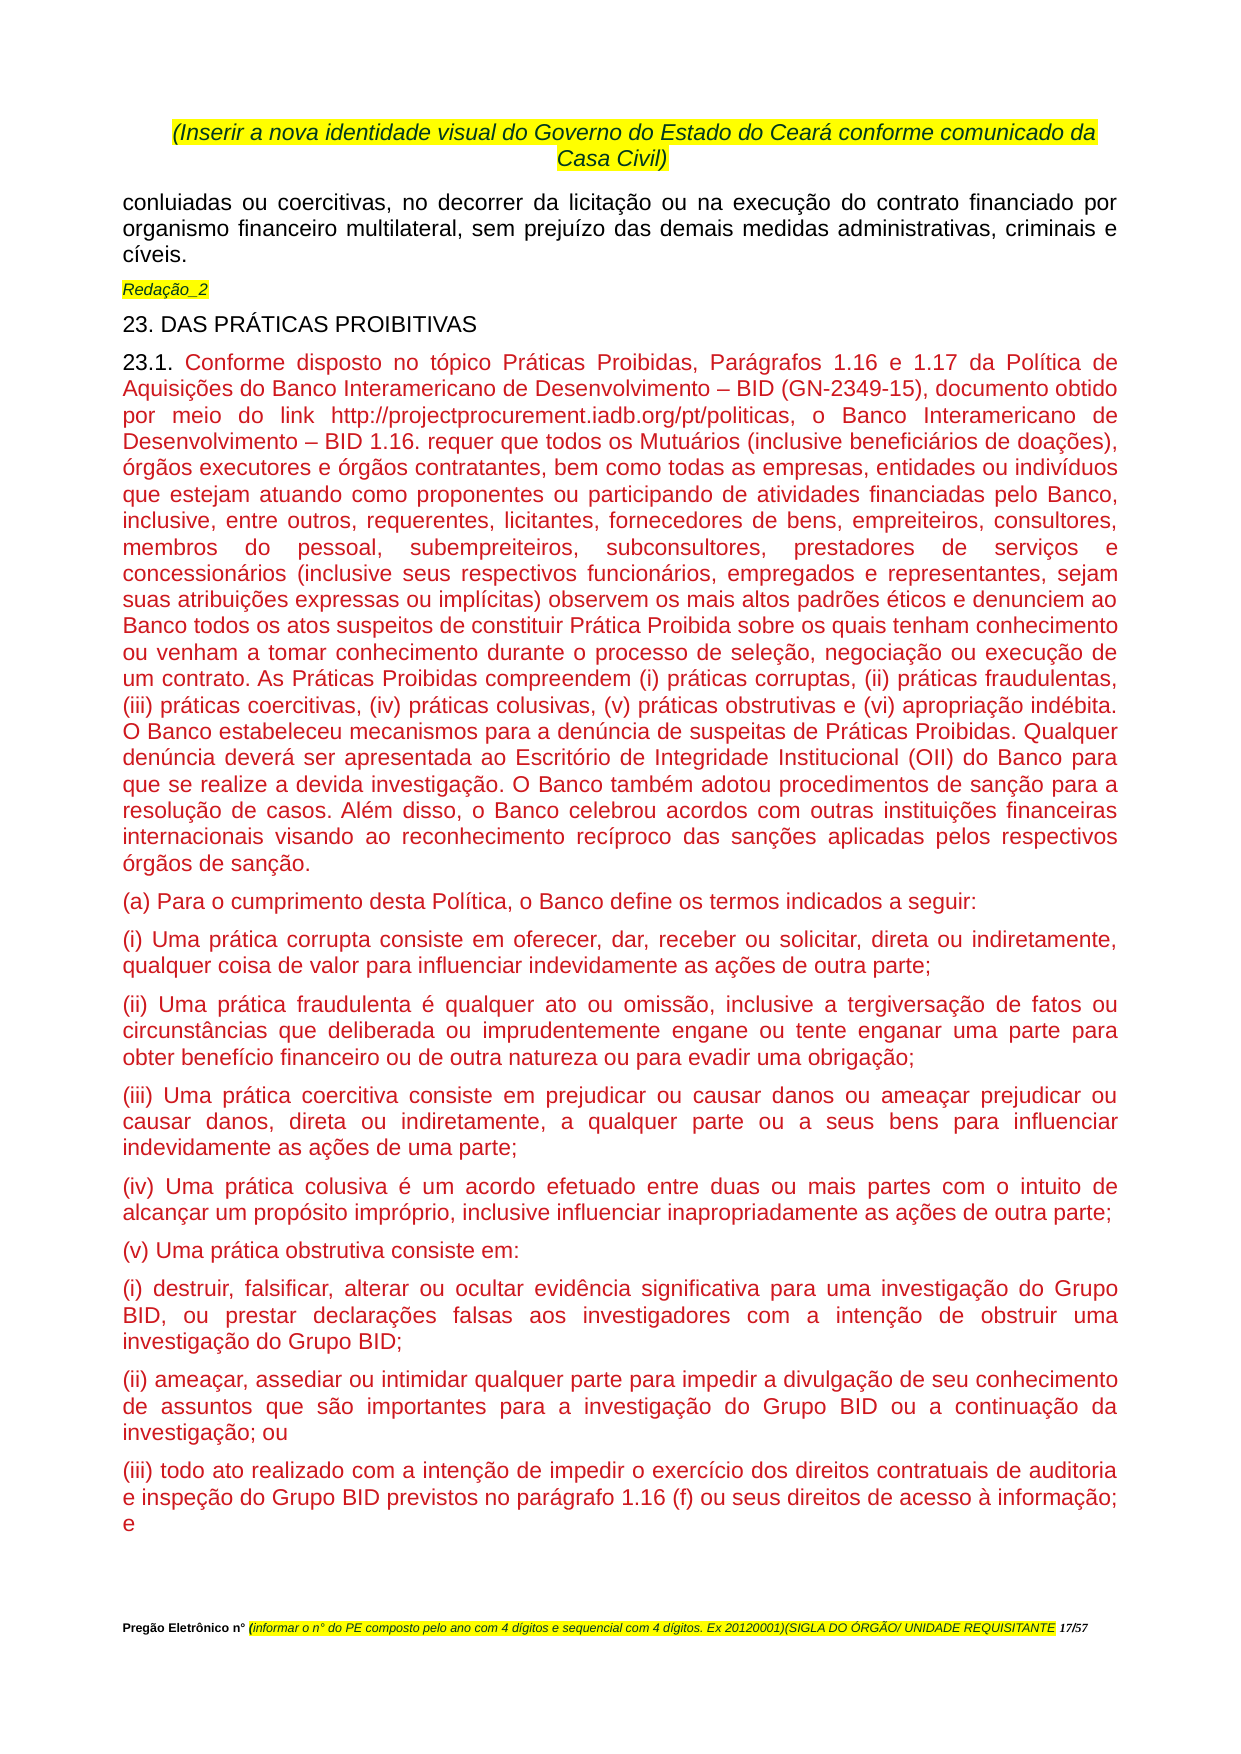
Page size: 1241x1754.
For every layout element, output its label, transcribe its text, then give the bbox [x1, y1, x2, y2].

text (ii) Uma prática fraudulenta é qualquer ato ou omissão, inclusive a tergiversação de fatos ou circunstâncias que deliberada ou imprudentemente engane ou tente enganar uma parte para obter benefício financeiro ou de outra natureza ou para evadir uma obrigação; [122, 991, 1118, 1070]
text (iii) todo ato realizado com a intenção de impedir o exercício dos direitos contratuais de auditoria e inspeção do Grupo BID previstos no parágrafo 1.16 (f) ou seus direitos de acesso à informação; e [122, 1457, 1118, 1536]
text Redação_2 [122, 280, 1120, 299]
text (a) Para o cumprimento desta Política, o Banco define os termos indicados a seguir: [122, 888, 1118, 914]
text (i) Uma prática corrupta consiste em oferecer, dar, receber ou solicitar, direta ou indiretamente, qualquer coisa de valor para influenciar indevidamente as ações de outra parte; [122, 926, 1118, 979]
text 23. DAS PRÁTICAS PROIBITIVAS [122, 311, 1118, 337]
text (i) destruir, falsificar, alterar ou ocultar evidência significativa para uma investigação do Grupo BID, ou prestar declarações falsas aos investigadores com a intenção de obstruir uma investigação do Grupo BID; [122, 1275, 1118, 1354]
text 23.1. Conforme disposto no tópico Práticas Proibidas, Parágrafos 1.16 e 1.17 da Política de Aquisições do Banco Interamericano de Desenvolvimento – BID (GN-2349-15), documento obtido por meio do link http://projectprocurement.iadb.org/pt/politicas, o Banco Interamericano de Desenvolvimento – BID 1.16. requer que todos os Mutuários (inclusive beneficiários de doações), órgãos executores e órgãos contratantes, bem como todas as empresas, entidades ou indivíduos que estejam atuando como proponentes ou participando de atividades financiadas pelo Banco, inclusive, entre outros, requerentes, licitantes, fornecedores de bens, empreiteiros, consultores, membros do pessoal, subempreiteiros, subconsultores, prestadores de serviços e concessionários (inclusive seus respectivos funcionários, empregados e representantes, sejam suas atribuições expressas ou implícitas) observem os mais altos padrões éticos e denunciem ao Banco todos os atos suspeitos de constituir Prática Proibida sobre os quais tenham conhecimento ou venham a tomar conhecimento durante o processo de seleção, negociação ou execução de um contrato. As Práticas Proibidas compreendem (i) práticas corruptas, (ii) práticas fraudulentas, (iii) práticas coercitivas, (iv) práticas colusivas, (v) práticas obstrutivas e (vi) apropriação indébita. O Banco estabeleceu mecanismos para a denúncia de suspeitas de Práticas Proibidas. Qualquer denúncia deverá ser apresentada ao Escritório de Integridade Institucional (OII) do Banco para que se realize a devida investigação. O Banco também adotou procedimentos de sanção para a resolução de casos. Além disso, o Banco celebrou acordos com outras instituições financeiras internacionais visando ao reconhecimento recíproco das sanções aplicadas pelos respectivos órgãos de sanção. [122, 349, 1118, 876]
text (ii) ameaçar, assediar ou intimidar qualquer parte para impedir a divulgação de seu conhecimento de assuntos que são importantes para a investigação do Grupo BID ou a continuação da investigação; ou [122, 1366, 1118, 1445]
text conluiadas ou coercitivas, no decorrer da licitação ou na execução do contrato financiado por organismo financeiro multilateral, sem prejuízo das demais medidas administrativas, criminais e cíveis. [122, 189, 1118, 268]
text (v) Uma prática obstrutiva consiste em: [122, 1237, 1118, 1263]
text (iii) Uma prática coercitiva consiste em prejudicar ou causar danos ou ameaçar prejudicar ou causar danos, direta ou indiretamente, a qualquer parte ou a seus bens para influenciar indevidamente as ações de uma parte; [122, 1082, 1118, 1161]
text (iv) Uma prática colusiva é um acordo efetuado entre duas ou mais partes com o intuito de alcançar um propósito impróprio, inclusive influenciar inapropriadamente as ações de outra parte; [122, 1173, 1118, 1225]
